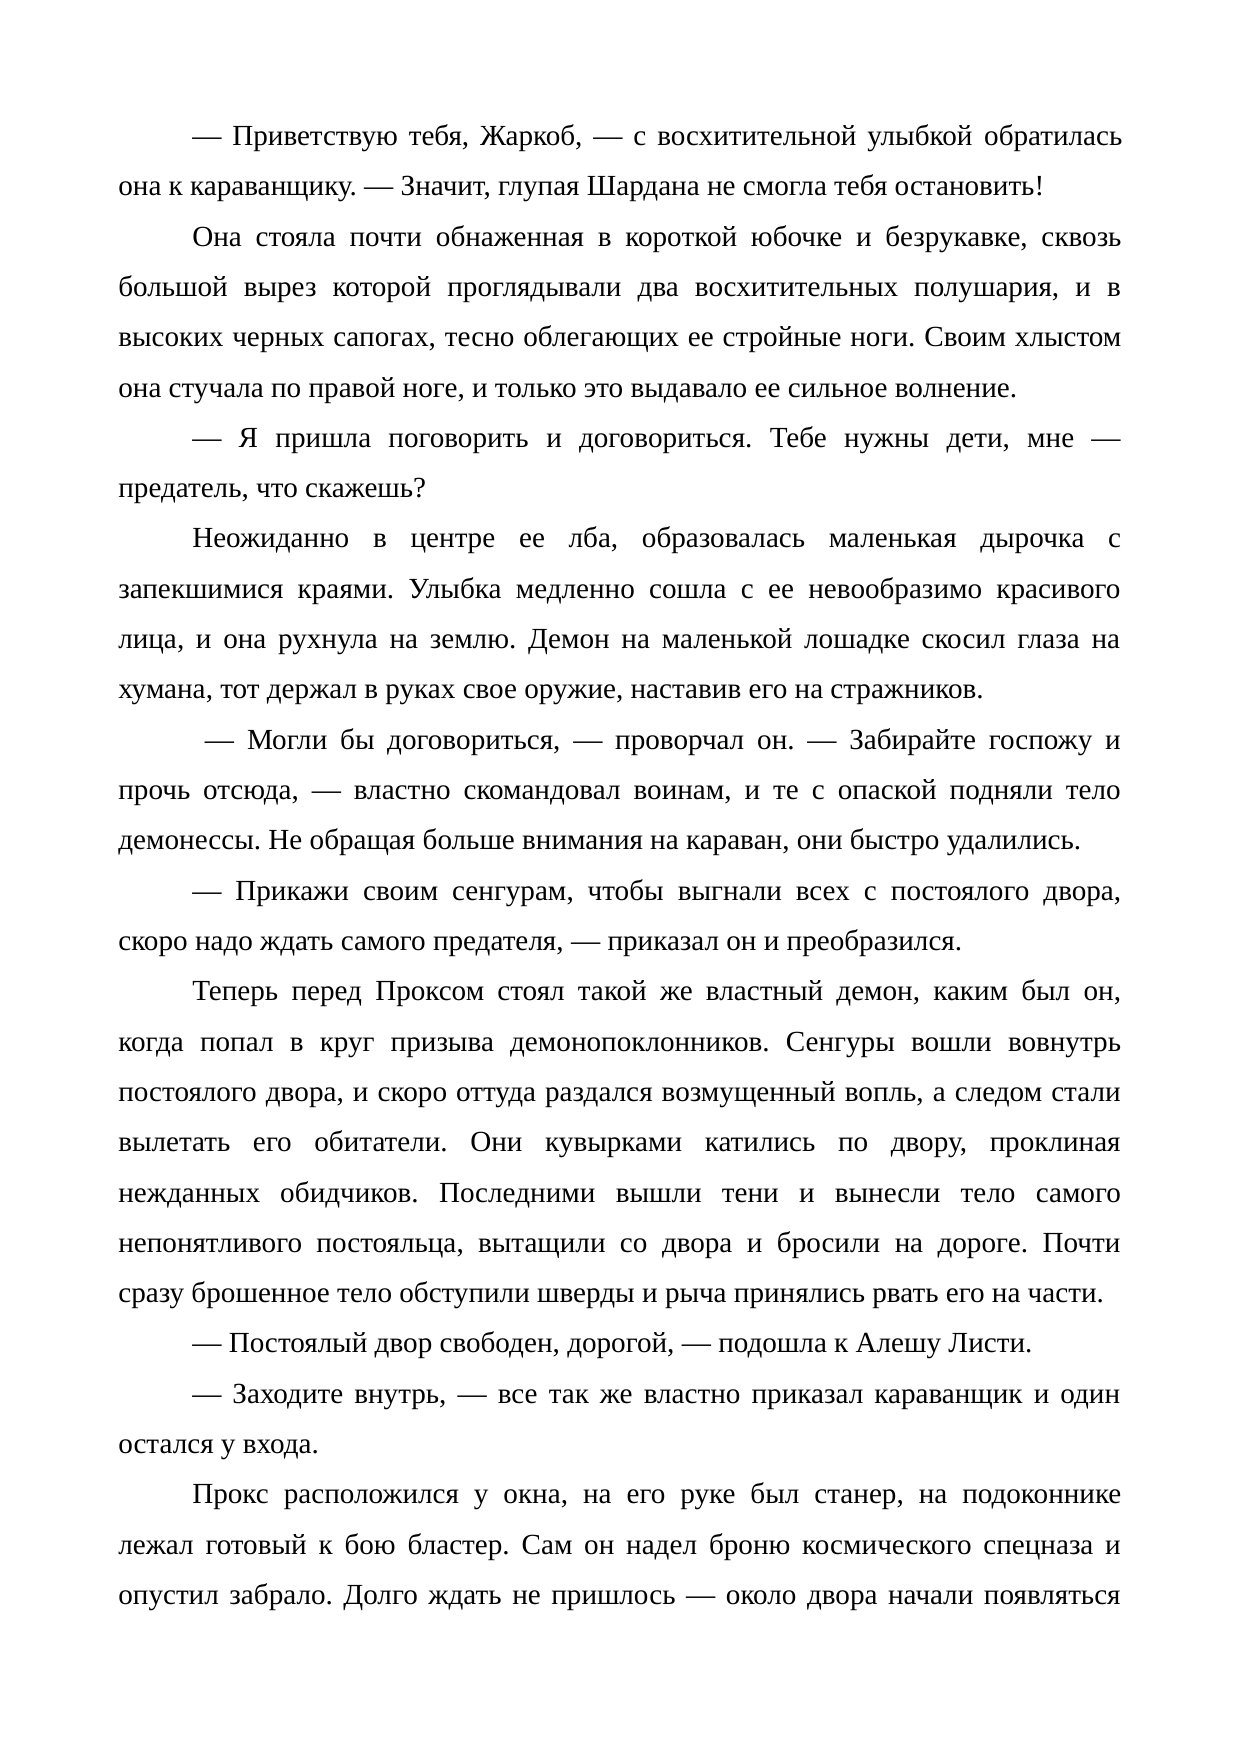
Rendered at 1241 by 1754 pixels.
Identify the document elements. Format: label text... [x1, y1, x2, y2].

text Прокс расположился у окна, на его руке был станер, на подоконнике лежал готовый к бою бластер. Сам он надел броню космического спецназа и опустил забрало. Долго ждать не пришлось — около двора начали появляться [118, 1477, 1122, 1611]
text — Могли бы договориться, — проворчал он. — Забирайте госпожу и прочь отсюда, — властно скомандовал воинам, и те с опаской подняли тело демонессы. Не обращая больше внимания на караван, они быстро удалились. [118, 722, 1122, 856]
text Неожиданно в центре ее лба, образовалась маленькая дырочка с запекшимися краями. Улыбка медленно сошла с ее невообразимо красивого лица, и она рухнула на землю. Демон на маленькой лошадке скосил глаза на хумана, тот держал в руках свое оружие, наставив его на стражников. [118, 521, 1122, 705]
text — Прикажи своим сенгурам, чтобы выгнали всех с постоялого двора, скоро надо ждать самого предателя, — приказал он и преобразился. [118, 873, 1122, 957]
text — Постоялый двор свободен, дорогой, — подошла к Алешу Листи. [118, 1326, 1122, 1359]
text — Приветствую тебя, Жаркоб, — с восхитительной улыбкой обратилась она к караванщику. — Значит, глупая Шардана не смогла тебя остановить! [118, 118, 1122, 202]
text — Заходите внутрь, — все так же властно приказал караванщик и один остался у входа. [118, 1376, 1122, 1460]
text Она стояла почти обнаженная в короткой юбочке и безрукавке, сквозь большой вырез которой проглядывали два восхитительных полушария, и в высоких черных сапогах, тесно облегающих ее стройные ноги. Своим хлыстом она стучала по правой ноге, и только это выдавало ее сильное волнение. [118, 219, 1122, 403]
text — Я пришла поговорить и договориться. Тебе нужны дети, мне — предатель, что скажешь? [118, 420, 1122, 504]
text Теперь перед Проксом стоял такой же властный демон, каким был он, когда попал в круг призыва демонопоклонников. Сенгуры вошли вовнутрь постоялого двора, и скоро оттуда раздался возмущенный вопль, а следом стали вылетать его обитатели. Они кувырками катились по двору, проклиная нежданных обидчиков. Последними вышли тени и вынесли тело самого непонятливого постояльца, вытащили со двора и бросили на дороге. Почти сразу брошенное тело обступили шверды и рыча принялись рвать его на части. [118, 973, 1122, 1309]
